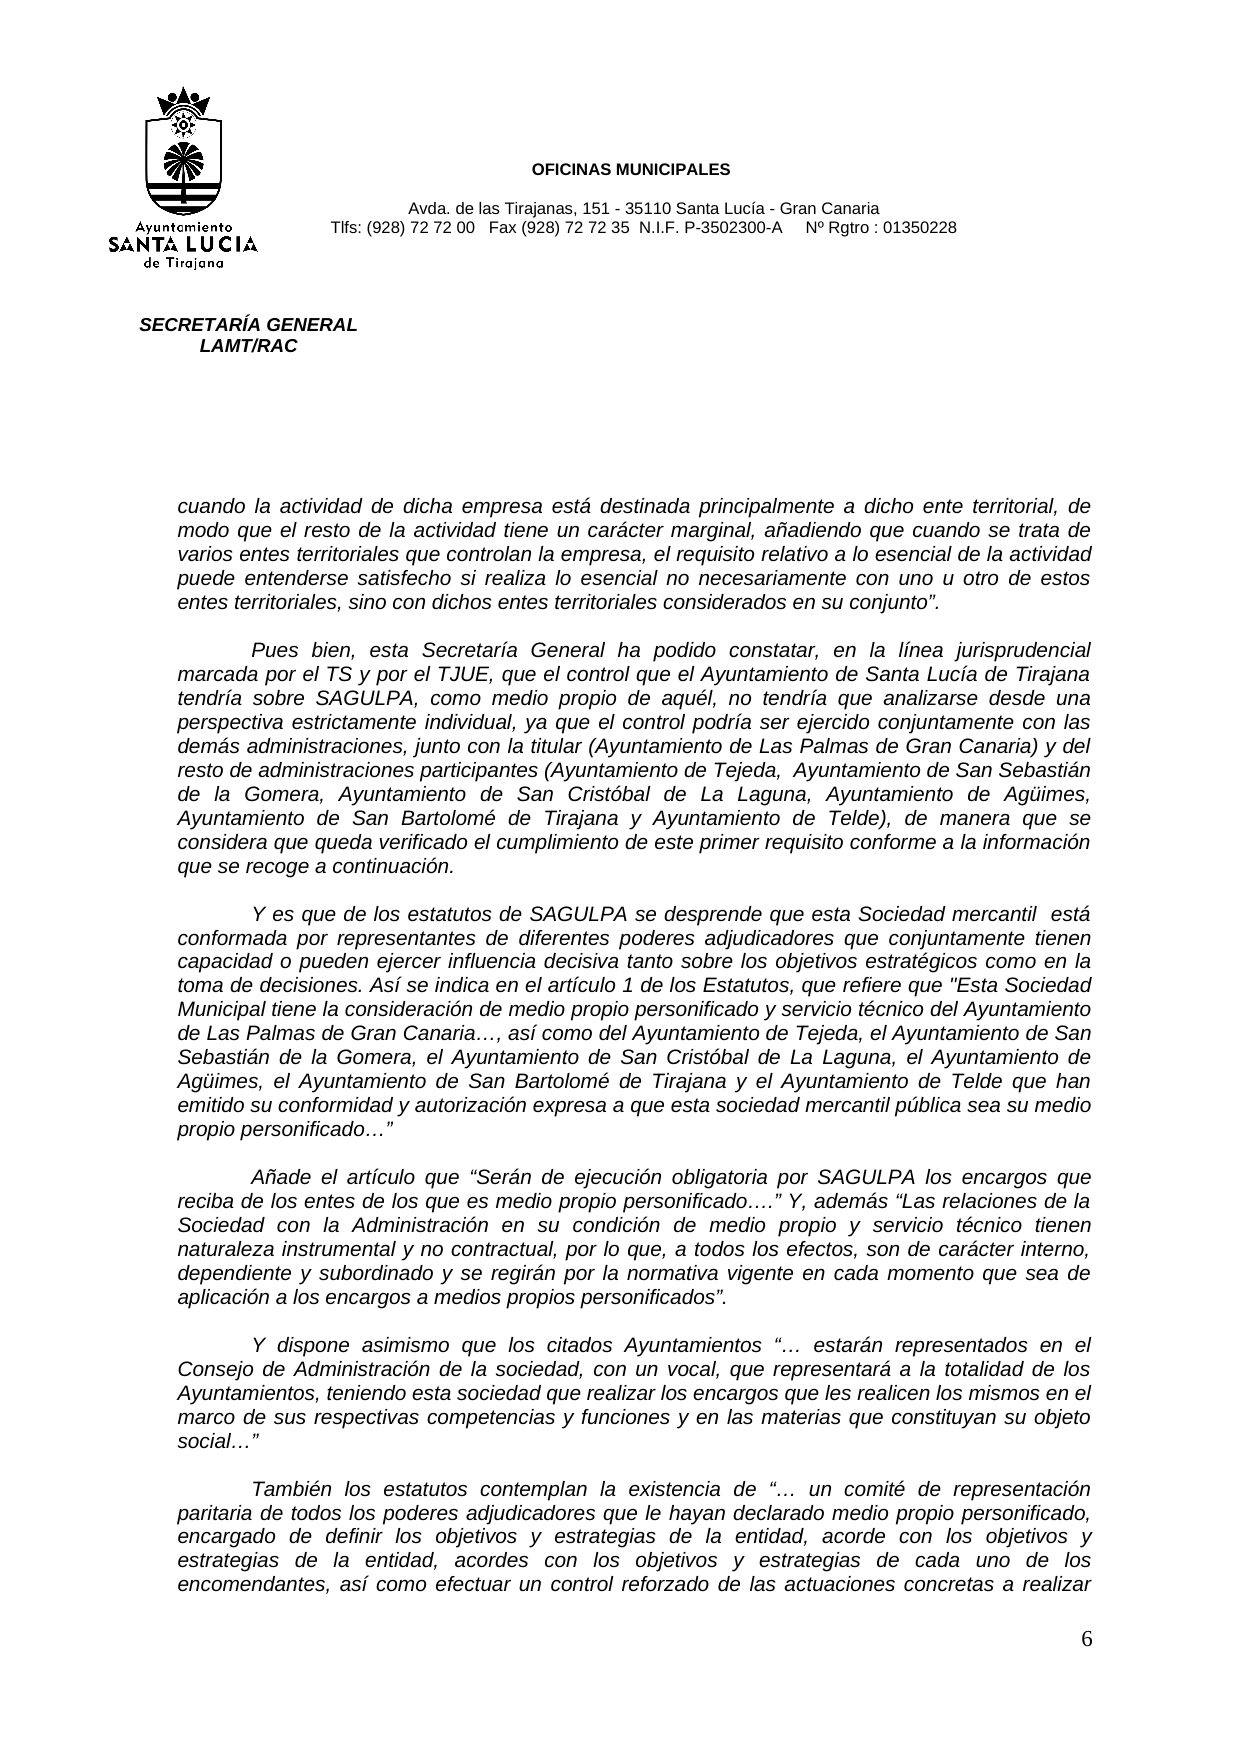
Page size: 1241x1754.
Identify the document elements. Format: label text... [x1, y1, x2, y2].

text cuando la actividad de dicha empresa está destinada principalmente a dicho ente territorial, de modo que el resto de la actividad tiene un carácter marginal, añadiendo que cuando se trata de varios entes territoriales que controlan la empresa, el requisito relativo a lo esencial de la actividad puede entenderse satisfecho si realiza lo esencial no necesariamente con uno u otro de estos entes territoriales, sino con dichos entes territoriales considerados en su conjunto”. [177, 494, 1092, 614]
picture [80, 56, 286, 296]
text Añade el artículo que “Serán de ejecución obligatoria por SAGULPA los encargos que reciba de los entes de los que es medio propio personificado….” Y, además “Las relaciones de la Sociedad con la Administración en su condición de medio propio y servicio técnico tienen naturaleza instrumental y no contractual, por lo que, a todos los efectos, son de carácter interno, dependiente y subordinado y se regirán por la normativa vigente en cada momento que sea de aplicación a los encargos a medios propios personificados”. [177, 1165, 1092, 1309]
text También los estatutos contemplan la existencia de “… un comité de representación paritaria de todos los poderes adjudicadores que le hayan declarado medio propio personificado, encargado de definir los objetivos y estrategias de la entidad, acorde con los objetivos y estrategias de la entidad, acordes con los objetivos y estrategias de cada uno de los encomendantes, así como efectuar un control reforzado de las actuaciones concretas a realizar [177, 1476, 1092, 1596]
text Y es que de los estatutos de SAGULPA se desprende que esta Sociedad mercantil está conformada por representantes de diferentes poderes adjudicadores que conjuntamente tienen capacidad o pueden ejercer influencia decisiva tanto sobre los objetivos estratégicos como en la toma de decisiones. Así se indica en el artículo 1 de los Estatutos, que refiere que "Esta Sociedad Municipal tiene la consideración de medio propio personificado y servicio técnico del Ayuntamiento de Las Palmas de Gran Canaria…, así como del Ayuntamiento de Tejeda, el Ayuntamiento de San Sebastián de la Gomera, el Ayuntamiento de San Cristóbal de La Laguna, el Ayuntamiento de Agüimes, el Ayuntamiento de San Bartolomé de Tirajana y el Ayuntamiento de Telde que han emitido su conformidad y autorización expresa a que esta sociedad mercantil pública sea su medio propio personificado…” [177, 901, 1092, 1141]
text Pues bien, esta Secretaría General ha podido constatar, en la línea jurisprudencial marcada por el TS y por el TJUE, que el control que el Ayuntamiento de Santa Lucía de Tirajana tendría sobre SAGULPA, como medio propio de aquél, no tendría que analizarse desde una perspectiva estrictamente individual, ya que el control podría ser ejercido conjuntamente con las demás administraciones, junto con la titular (Ayuntamiento de Las Palmas de Gran Canaria) y del resto de administraciones participantes (Ayuntamiento de Tejeda, Ayuntamiento de San Sebastián de la Gomera, Ayuntamiento de San Cristóbal de La Laguna, Ayuntamiento de Agüimes, Ayuntamiento de San Bartolomé de Tirajana y Ayuntamiento de Telde), de manera que se considera que queda verificado el cumplimiento de este primer requisito conforme a la información que se recoge a continuación. [177, 638, 1092, 877]
text Y dispone asimismo que los citados Ayuntamientos “… estarán representados en el Consejo de Administración de la sociedad, con un vocal, que representará a la totalidad de los Ayuntamientos, teniendo esta sociedad que realizar los encargos que les realicen los mismos en el marco de sus respectivas competencias y funciones y en las materias que constituyan su objeto social…” [177, 1333, 1092, 1452]
